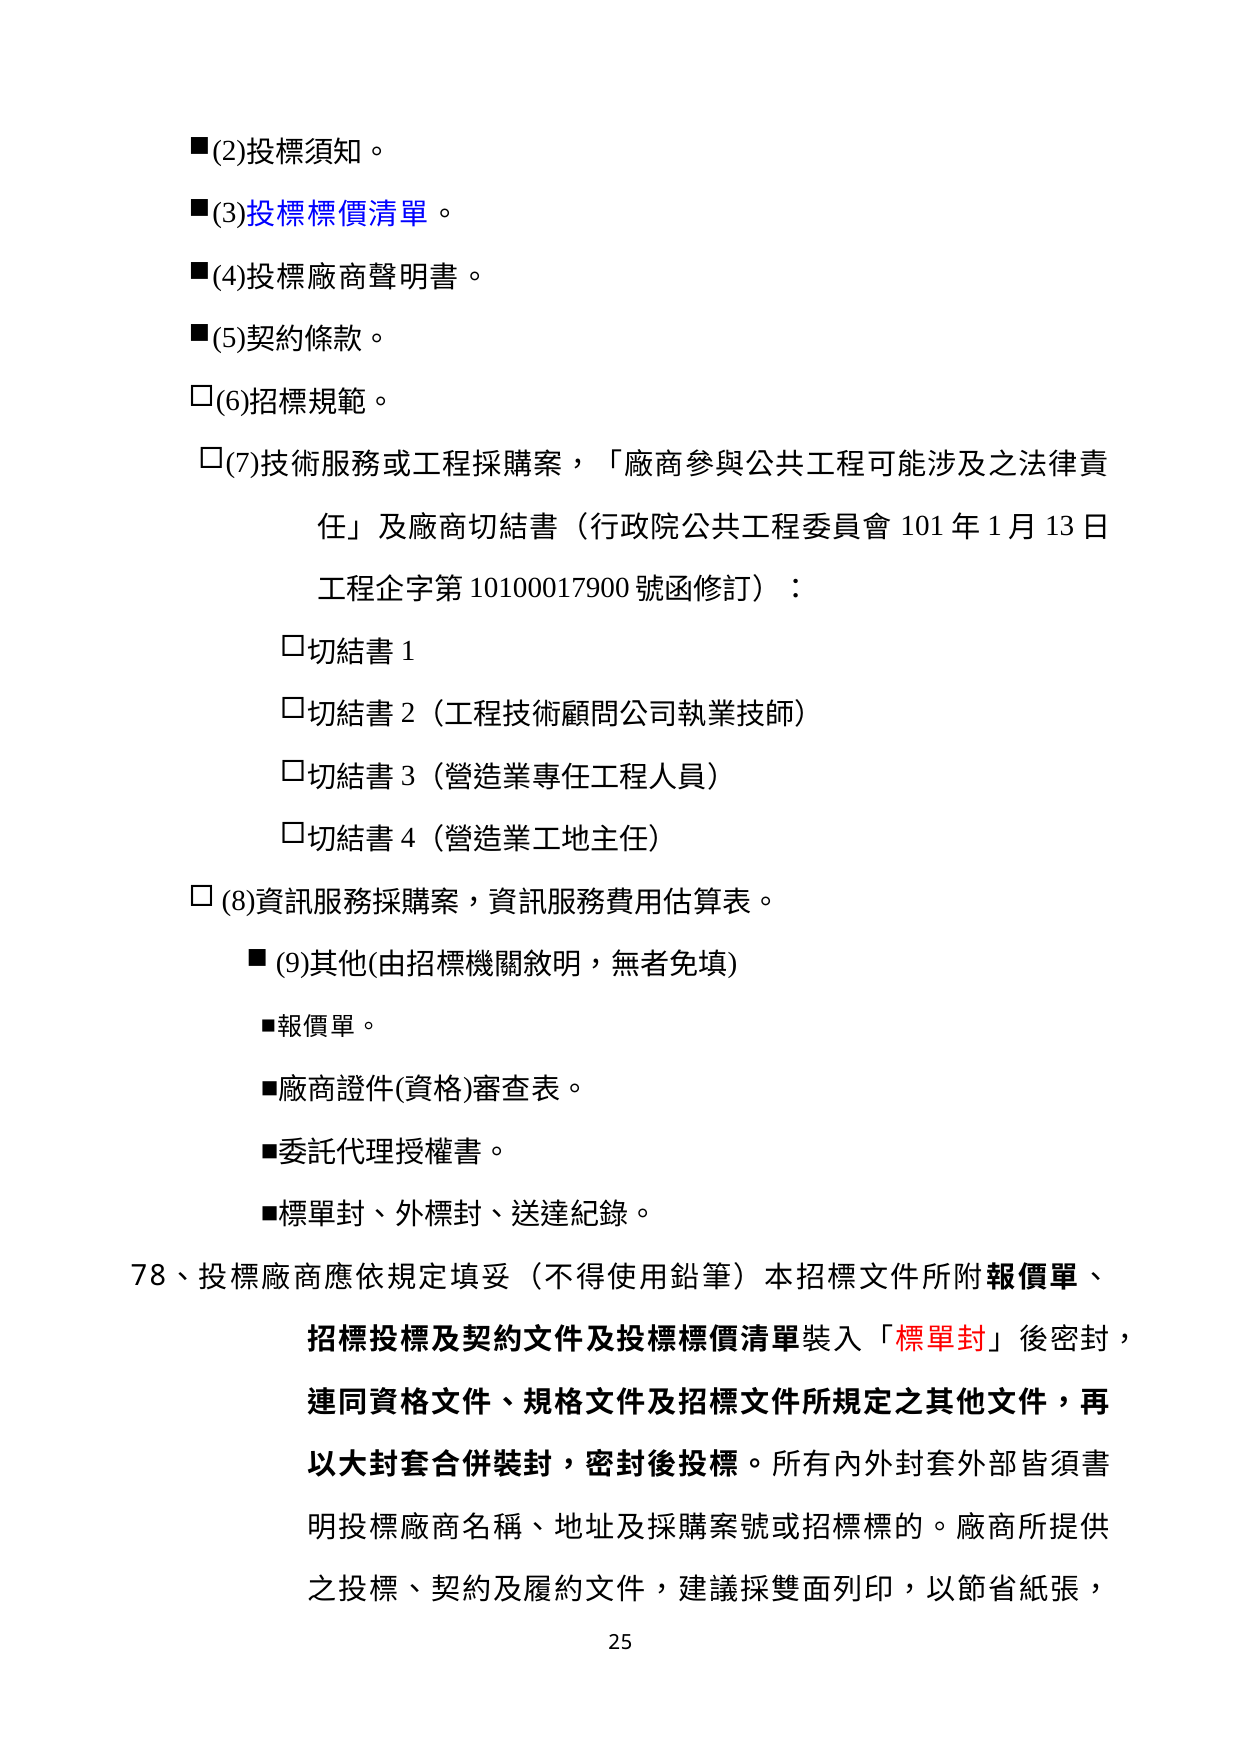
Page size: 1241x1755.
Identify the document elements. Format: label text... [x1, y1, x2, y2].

text ■報價單。 [246, 983, 1110, 1045]
text (2)投標須知。 [130, 108, 1110, 170]
text (3)投標標價清單。 [130, 170, 1110, 233]
text ■廠商證件(資格)審查表。 [246, 1045, 1110, 1108]
text 切結書3（營造業專任工程人員） [280, 733, 1110, 795]
text ■委託代理授權書。 [246, 1108, 1110, 1170]
text ■標單封、外標封、送達紀錄。 [246, 1170, 1110, 1233]
text 切結書1 [280, 608, 1110, 670]
text (4)投標廠商聲明書。 [130, 233, 1110, 295]
text (5)契約條款。 [130, 295, 1110, 358]
text (6)招標規範。 [130, 358, 1110, 420]
text  (8)資訊服務採購案，資訊服務費用估算表。 [130, 858, 1110, 920]
text 切結書4（營造業工地主任） [280, 795, 1110, 858]
text (7)技術服務或工程採購案，「廠商參與公共工程可能涉及之法律責任」及廠商切結書（行政院公共工程委員會101年1月13日工程企字第10100017900號函修訂）： [130, 420, 1110, 608]
list 投標廠商應依規定填妥（不得使用鉛筆）本招標文件所附報價單、招標投標及契約文件及投標標價清單裝入「標單封」後密封，連同資格文件、規格文件及招標文件所規定之其他文件，再以大封套合併裝封，密封後投標。所有內外封套外部皆須書明投標廠商名稱、地址及採購案號或招標標的。廠商所提供之投標、契約及履約文件，建議採雙面列印，以節省紙張，愛惜資源。 [130, 1233, 1110, 1608]
text 切結書2（工程技術顧問公司執業技師） [280, 670, 1110, 733]
text  (9)其他(由招標機關敘明，無者免填) [246, 920, 1110, 983]
